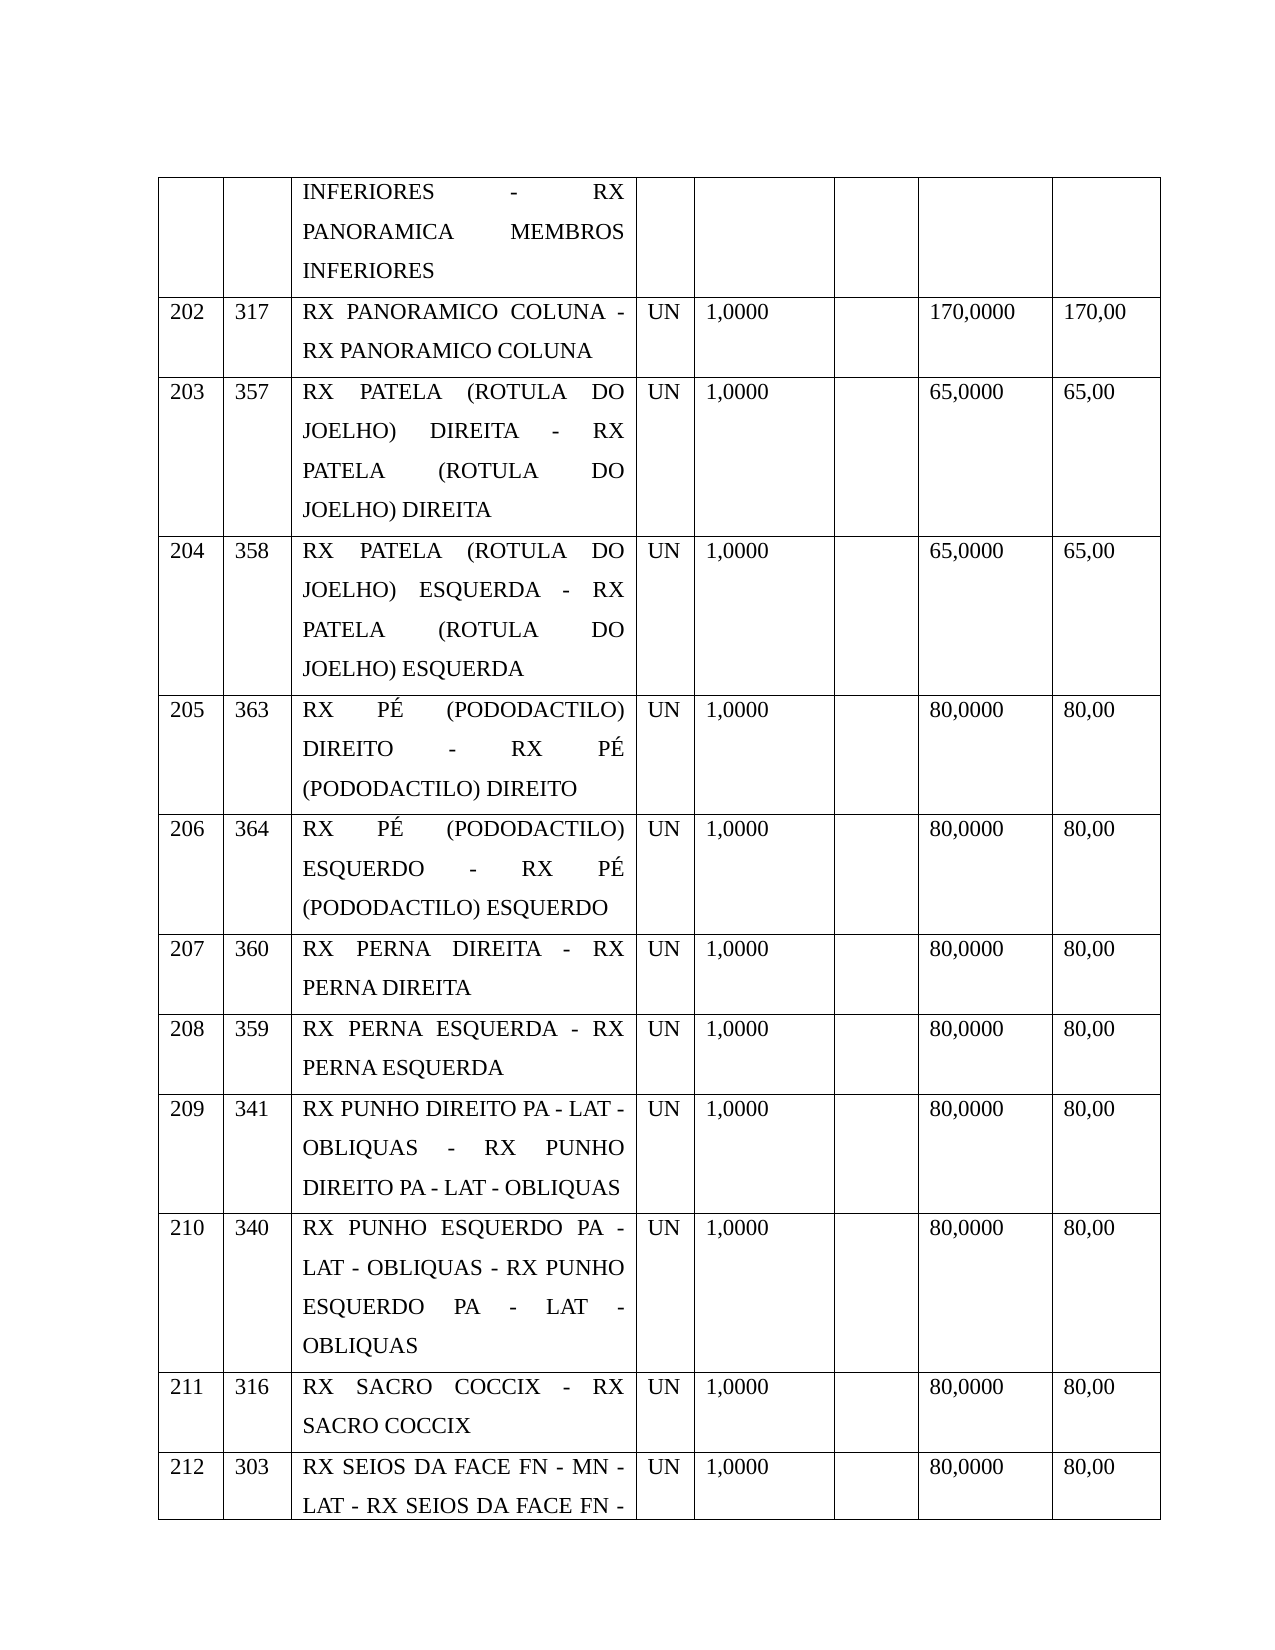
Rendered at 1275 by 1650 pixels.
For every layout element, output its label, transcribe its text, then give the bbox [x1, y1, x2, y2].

table_cell UN [637, 1214, 694, 1372]
table_cell 209 [159, 1095, 223, 1213]
table_cell [224, 178, 291, 297]
table_cell [835, 1373, 918, 1452]
table_cell 65,00 [1053, 378, 1160, 536]
table_cell 65,0000 [919, 378, 1052, 536]
table_cell 303 [224, 1453, 291, 1519]
table_cell 1,0000 [695, 815, 834, 933]
table_cell UN [637, 378, 694, 536]
table_cell UN [637, 935, 694, 1013]
table_cell RX PANORAMICO COLUNA - RX PANORAMICO COLUNA [292, 298, 636, 377]
table_cell 363 [224, 696, 291, 814]
table_cell 211 [159, 1373, 223, 1452]
table_cell [835, 815, 918, 933]
table_cell [695, 178, 834, 297]
table_cell 80,00 [1053, 1373, 1160, 1452]
table_cell 340 [224, 1214, 291, 1372]
table_cell 170,0000 [919, 298, 1052, 377]
table_cell UN [637, 1015, 694, 1093]
table_cell UN [637, 1373, 694, 1452]
table_cell 80,00 [1053, 696, 1160, 814]
table_cell RX PUNHO DIREITO PA - LAT - OBLIQUAS - RX PUNHO DIREITO PA - LAT - OBLIQUAS [292, 1095, 636, 1213]
table_cell 80,00 [1053, 935, 1160, 1013]
table_cell RX PERNA DIREITA - RX PERNA DIREITA [292, 935, 636, 1013]
table_cell 202 [159, 298, 223, 377]
table_cell 80,0000 [919, 815, 1052, 933]
table_cell RX SEIOS DA FACE FN - MN - LAT - RX SEIOS DA FACE FN [292, 1453, 636, 1519]
table_cell 360 [224, 935, 291, 1013]
table_cell 364 [224, 815, 291, 933]
table_cell 80,0000 [919, 1373, 1052, 1452]
table_cell [835, 1015, 918, 1093]
table_cell RX SACRO COCCIX - RX SACRO COCCIX [292, 1373, 636, 1452]
table_cell 316 [224, 1373, 291, 1452]
table_cell 1,0000 [695, 1373, 834, 1452]
table_cell 357 [224, 378, 291, 536]
table_cell 204 [159, 537, 223, 694]
table_cell 1,0000 [695, 298, 834, 377]
table_cell 80,0000 [919, 1095, 1052, 1213]
table_cell [1053, 178, 1160, 297]
table_cell INFERIORES - RX PANORAMICA MEMBROS INFERIORES [292, 178, 636, 297]
table_cell 206 [159, 815, 223, 933]
table_cell 80,00 [1053, 1095, 1160, 1213]
table_cell 1,0000 [695, 696, 834, 814]
table_cell [835, 537, 918, 694]
table_cell [159, 178, 223, 297]
table_cell 210 [159, 1214, 223, 1372]
table_cell UN [637, 1095, 694, 1213]
table_cell 205 [159, 696, 223, 814]
table_cell 80,0000 [919, 1214, 1052, 1372]
table_cell 1,0000 [695, 1453, 834, 1519]
table_cell 1,0000 [695, 935, 834, 1013]
table_cell 317 [224, 298, 291, 377]
table_cell 170,00 [1053, 298, 1160, 377]
table_cell [835, 1214, 918, 1372]
table_cell 80,00 [1053, 1214, 1160, 1372]
table_cell [835, 298, 918, 377]
table_cell 65,0000 [919, 537, 1052, 694]
table_cell [637, 178, 694, 297]
table_cell UN [637, 1453, 694, 1519]
table_cell 80,00 [1053, 1015, 1160, 1093]
table_cell 1,0000 [695, 1015, 834, 1093]
table_cell [835, 1095, 918, 1213]
table_cell 80,0000 [919, 696, 1052, 814]
table_cell 358 [224, 537, 291, 694]
table_cell 1,0000 [695, 1214, 834, 1372]
table_cell UN [637, 298, 694, 377]
table_cell 212 [159, 1453, 223, 1519]
table_cell RX PATELA (ROTULA DO JOELHO) DIREITA - RX PATELA (ROTULA DO JOELHO) DIREITA [292, 378, 636, 536]
table_cell UN [637, 696, 694, 814]
table_cell RX PÉ (PODODACTILO) DIREITO - RX PÉ (PODODACTILO) DIREITO [292, 696, 636, 814]
table_cell 80,00 [1053, 1453, 1160, 1519]
table_cell RX PÉ (PODODACTILO) ESQUERDO - RX PÉ (PODODACTILO) ESQUERDO [292, 815, 636, 933]
table_cell RX PERNA ESQUERDA - RX PERNA ESQUERDA [292, 1015, 636, 1093]
table_cell 1,0000 [695, 378, 834, 536]
table_cell 80,0000 [919, 1015, 1052, 1093]
table_cell 208 [159, 1015, 223, 1093]
table_cell [835, 178, 918, 297]
table_cell 80,00 [1053, 815, 1160, 933]
table_cell UN [637, 815, 694, 933]
table_cell [835, 696, 918, 814]
table_cell [835, 935, 918, 1013]
table_cell [919, 178, 1052, 297]
table_cell 1,0000 [695, 537, 834, 694]
table_cell 341 [224, 1095, 291, 1213]
table_cell 80,0000 [919, 1453, 1052, 1519]
table_cell RX PATELA (ROTULA DO JOELHO) ESQUERDA - RX PATELA (ROTULA DO JOELHO) ESQUERDA [292, 537, 636, 694]
table_cell 359 [224, 1015, 291, 1093]
table_cell 1,0000 [695, 1095, 834, 1213]
table_cell 203 [159, 378, 223, 536]
table_cell 80,0000 [919, 935, 1052, 1013]
table_cell [835, 378, 918, 536]
table_cell RX PUNHO ESQUERDO PA - LAT - OBLIQUAS - RX PUNHO ESQUERDO PA - LAT - OBLIQUAS [292, 1214, 636, 1372]
table_cell 65,00 [1053, 537, 1160, 694]
table_cell [835, 1453, 918, 1519]
table_cell UN [637, 537, 694, 694]
table_cell 207 [159, 935, 223, 1013]
